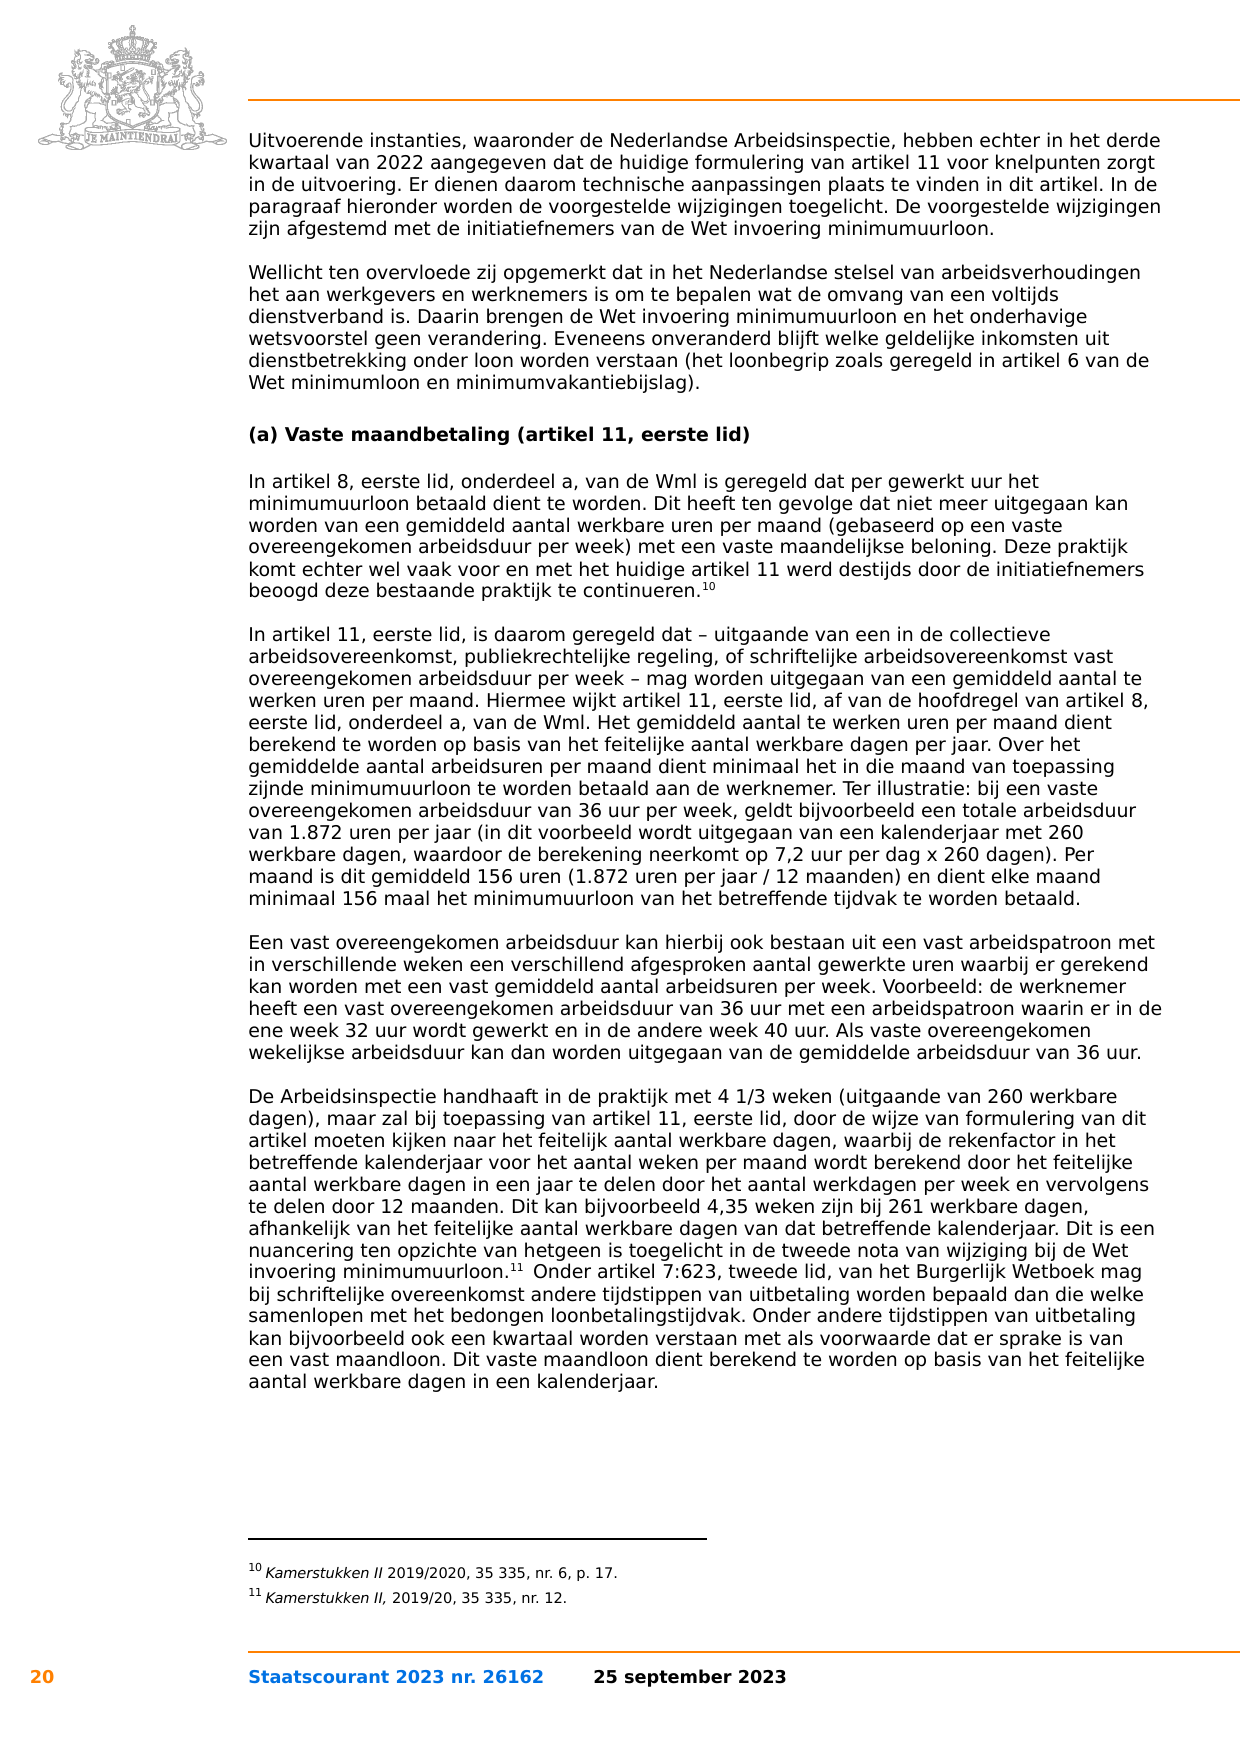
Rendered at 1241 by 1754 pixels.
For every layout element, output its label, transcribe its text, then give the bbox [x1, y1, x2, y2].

text De Arbeidsinspectie handhaaft in de praktijk met 4 1/3 weken (uitgaande van 260 werkbare dagen), maar zal bij toepassing van artikel 11, eerste lid, door de wijze van formulering van dit artikel moeten kijken naar het feitelijk aantal werkbare dagen, waarbij de rekenfactor in het betreffende kalenderjaar voor het aantal weken per maand wordt berekend door het feitelijke aantal werkbare dagen in een jaar te delen door het aantal werkdagen per week en vervolgens te delen door 12 maanden. Dit kan bijvoorbeeld 4,35 weken zijn bij 261 werkbare dagen, afhankelijk van het feitelijke aantal werkbare dagen van dat betreffende kalenderjaar. Dit is een nuancering ten opzichte van hetgeen is toegelicht in de tweede nota van wijziging bij de Wet invoering minimumuurloon. Onder artikel 7:623, tweede lid, van het Burgerlijk Wetboek mag bij schriftelijke overeenkomst andere tijdstippen van uitbetaling worden bepaald dan die welke samenlopen met het bedongen loonbetalingstijdvak. Onder andere tijdstippen van uitbetaling kan bijvoorbeeld ook een kwartaal worden verstaan met als voorwaarde dat er sprake is van een vast maandloon. Dit vaste maandloon dient berekend te worden op basis van het feitelijke aantal werkbare dagen in een kalenderjaar. [248, 1086, 1163, 1393]
text In artikel 11, eerste lid, is daarom geregeld dat – uitgaande van een in de collectieve arbeidsovereenkomst, publiekrechtelijke regeling, of schriftelijke arbeidsovereenkomst vast overeengekomen arbeidsduur per week – mag worden uitgegaan van een gemiddeld aantal te werken uren per maand. Hiermee wijkt artikel 11, eerste lid, af van de hoofdregel van artikel 8, eerste lid, onderdeel a, van de Wml. Het gemiddeld aantal te werken uren per maand dient berekend te worden op basis van het feitelijke aantal werkbare dagen per jaar. Over het gemiddelde aantal arbeidsuren per maand dient minimaal het in die maand van toepassing zijnde minimumuurloon te worden betaald aan de werknemer. Ter illustratie: bij een vaste overeengekomen arbeidsduur van 36 uur per week, geldt bijvoorbeeld een totale arbeidsduur van 1.872 uren per jaar (in dit voorbeeld wordt uitgegaan van een kalenderjaar met 260 werkbare dagen, waardoor de berekening neerkomt op 7,2 uur per dag x 260 dagen). Per maand is dit gemiddeld 156 uren (1.872 uren per jaar / 12 maanden) en dient elke maand minimaal 156 maal het minimumuurloon van het betreffende tijdvak te worden betaald. [248, 624, 1163, 910]
text In artikel 8, eerste lid, onderdeel a, van de Wml is geregeld dat per gewerkt uur het minimumuurloon betaald dient te worden. Dit heeft ten gevolge dat niet meer uitgegaan kan worden van een gemiddeld aantal werkbare uren per maand (gebaseerd op een vaste overeengekomen arbeidsduur per week) met een vaste maandelijkse beloning. Deze praktijk komt echter wel vaak voor en met het huidige artikel 11 werd destijds door de initiatiefnemers beoogd deze bestaande praktijk te continueren. [248, 471, 1163, 602]
text Een vast overeengekomen arbeidsduur kan hierbij ook bestaan uit een vast arbeidspatroon met in verschillende weken een verschillend afgesproken aantal gewerkte uren waarbij er gerekend kan worden met een vast gemiddeld aantal arbeidsuren per week. Voorbeeld: de werknemer heeft een vast overeengekomen arbeidsduur van 36 uur met een arbeidspatroon waarin er in de ene week 32 uur wordt gewerkt en in de andere week 40 uur. Als vaste overeengekomen wekelijkse arbeidsduur kan dan worden uitgegaan van de gemiddelde arbeidsduur van 36 uur. [248, 932, 1163, 1064]
text Uitvoerende instanties, waaronder de Nederlandse Arbeidsinspectie, hebben echter in het derde kwartaal van 2022 aangegeven dat de huidige formulering van artikel 11 voor knelpunten zorgt in de uitvoering. Er dienen daarom technische aanpassingen plaats te vinden in dit artikel. In de paragraaf hieronder worden de voorgestelde wijzigingen toegelicht. De voorgestelde wijzigingen zijn afgestemd met de initiatiefnemers van de Wet invoering minimumuurloon. [248, 130, 1163, 240]
subtitle (a) Vaste maandbetaling (artikel 11, eerste lid) [248, 423, 1163, 446]
picture [38, 25, 227, 150]
text Kamerstukken II, 2019/20, 35 335, nr. 12. [248, 1586, 1163, 1608]
text Wellicht ten overvloede zij opgemerkt dat in het Nederlandse stelsel van arbeidsverhoudingen het aan werkgevers en werknemers is om te bepalen wat de omvang van een voltijds dienstverband is. Daarin brengen de Wet invoering minimumuurloon en het onderhavige wetsvoorstel geen verandering. Eveneens onveranderd blijft welke geldelijke inkomsten uit dienstbetrekking onder loon worden verstaan (het loonbegrip zoals geregeld in artikel 6 van de Wet minimumloon en minimumvakantiebijslag). [248, 262, 1163, 393]
text Kamerstukken II 2019/2020, 35 335, nr. 6, p. 17. [248, 1561, 1163, 1583]
